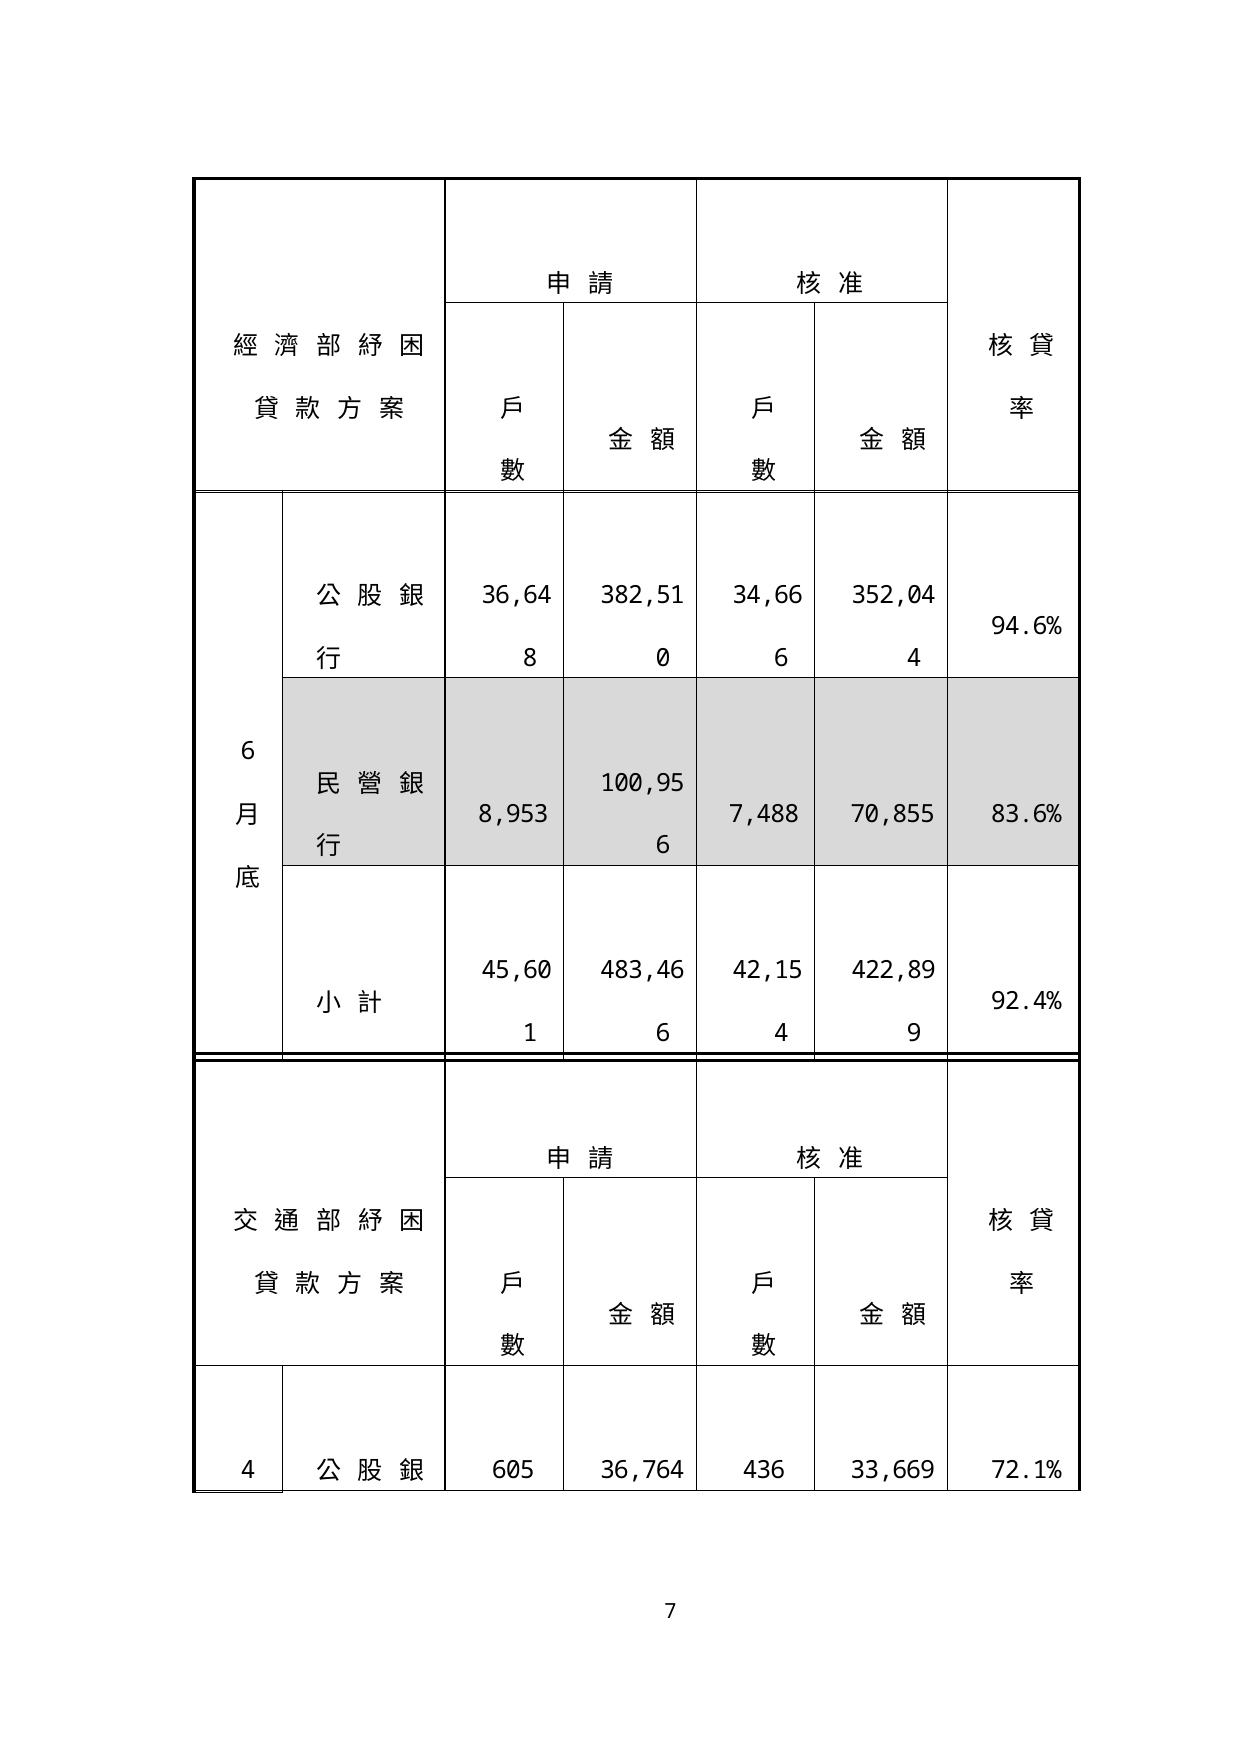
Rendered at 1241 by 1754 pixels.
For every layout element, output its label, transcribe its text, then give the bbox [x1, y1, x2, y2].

table_cell [815, 1055, 947, 1059]
table_cell [697, 1055, 814, 1059]
table_cell 6月底 [196, 493, 282, 1052]
table_cell 戶數 [446, 1178, 563, 1365]
table_cell 605 [446, 1366, 563, 1490]
table_cell [446, 1055, 563, 1059]
table_cell 4 [196, 1366, 282, 1490]
table_cell 申請 [446, 1062, 696, 1177]
table_cell 公股銀行 [283, 493, 444, 677]
table_cell 戶數 [697, 303, 814, 490]
table_cell 戶數 [697, 1178, 814, 1365]
table_cell 小計 [283, 866, 444, 1052]
table_cell [196, 1055, 282, 1059]
table_cell 45,601 [446, 866, 563, 1052]
table_cell 422,899 [815, 866, 947, 1052]
table_cell 7,488 [697, 678, 814, 865]
table_cell 36,648 [446, 493, 563, 677]
table_header 經濟部紓困貸款方案 [196, 180, 444, 490]
table_cell 34,666 [697, 493, 814, 677]
table_header 核准 [697, 180, 947, 302]
table_cell [948, 1055, 1078, 1059]
table_header 申請 [446, 180, 696, 302]
table_cell 382,510 [564, 493, 696, 677]
table_cell 70,855 [815, 678, 947, 865]
table_cell 36,764 [564, 1366, 696, 1490]
table_cell 92.4% [948, 866, 1078, 1052]
table_cell 核准 [697, 1062, 947, 1177]
table_cell 公股銀 [283, 1366, 444, 1490]
table_cell 金額 [815, 303, 947, 490]
table_cell 83.6% [948, 678, 1078, 865]
table_cell 金額 [564, 1178, 696, 1365]
table_cell 483,466 [564, 866, 696, 1052]
table_cell 436 [697, 1366, 814, 1490]
table_cell 352,044 [815, 493, 947, 677]
table_cell 33,669 [815, 1366, 947, 1490]
table_cell [564, 1055, 696, 1059]
table_cell 42,154 [697, 866, 814, 1052]
table_cell 交通部紓困貸款方案 [196, 1062, 444, 1365]
table_cell 核貸率 [948, 1062, 1078, 1365]
table_cell [283, 1055, 444, 1059]
table_header 核貸率 [948, 180, 1078, 490]
table_cell 戶數 [446, 303, 563, 490]
table_cell 100,956 [564, 678, 696, 865]
table_cell 72.1% [948, 1366, 1078, 1490]
table_cell 金額 [815, 1178, 947, 1365]
table_cell 8,953 [446, 678, 563, 865]
table_cell 金額 [564, 303, 696, 490]
table_cell 民營銀行 [283, 678, 444, 865]
table_cell 94.6% [948, 493, 1078, 677]
